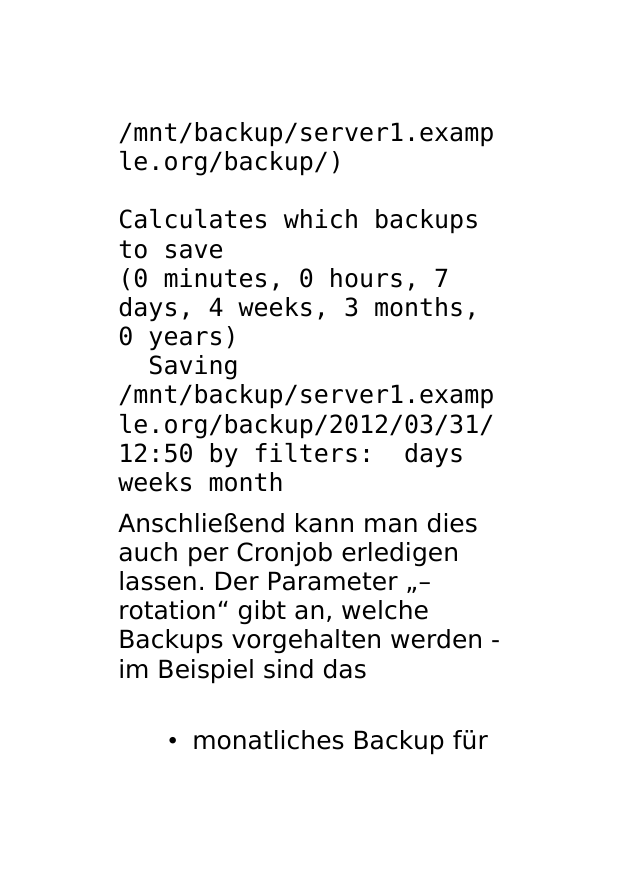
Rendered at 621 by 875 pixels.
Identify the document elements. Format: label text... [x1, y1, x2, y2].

list monatliches Backup für [177, 726, 502, 755]
text /mnt/backup/server1.example.org/backup/) Calculates which backups to save (0 minutes, 0 hours, 7 days, 4 weeks, 3 months, 0 years) Saving /mnt/backup/server1.example.org/backup/2012/03/31/12:50 by filters: days weeks month [118, 118, 502, 497]
text Anschließend kann man dies auch per Cronjob erledigen lassen. Der Parameter „–rotation“ gibt an, welche Backups vorgehalten werden - im Beispiel sind das [118, 509, 502, 684]
